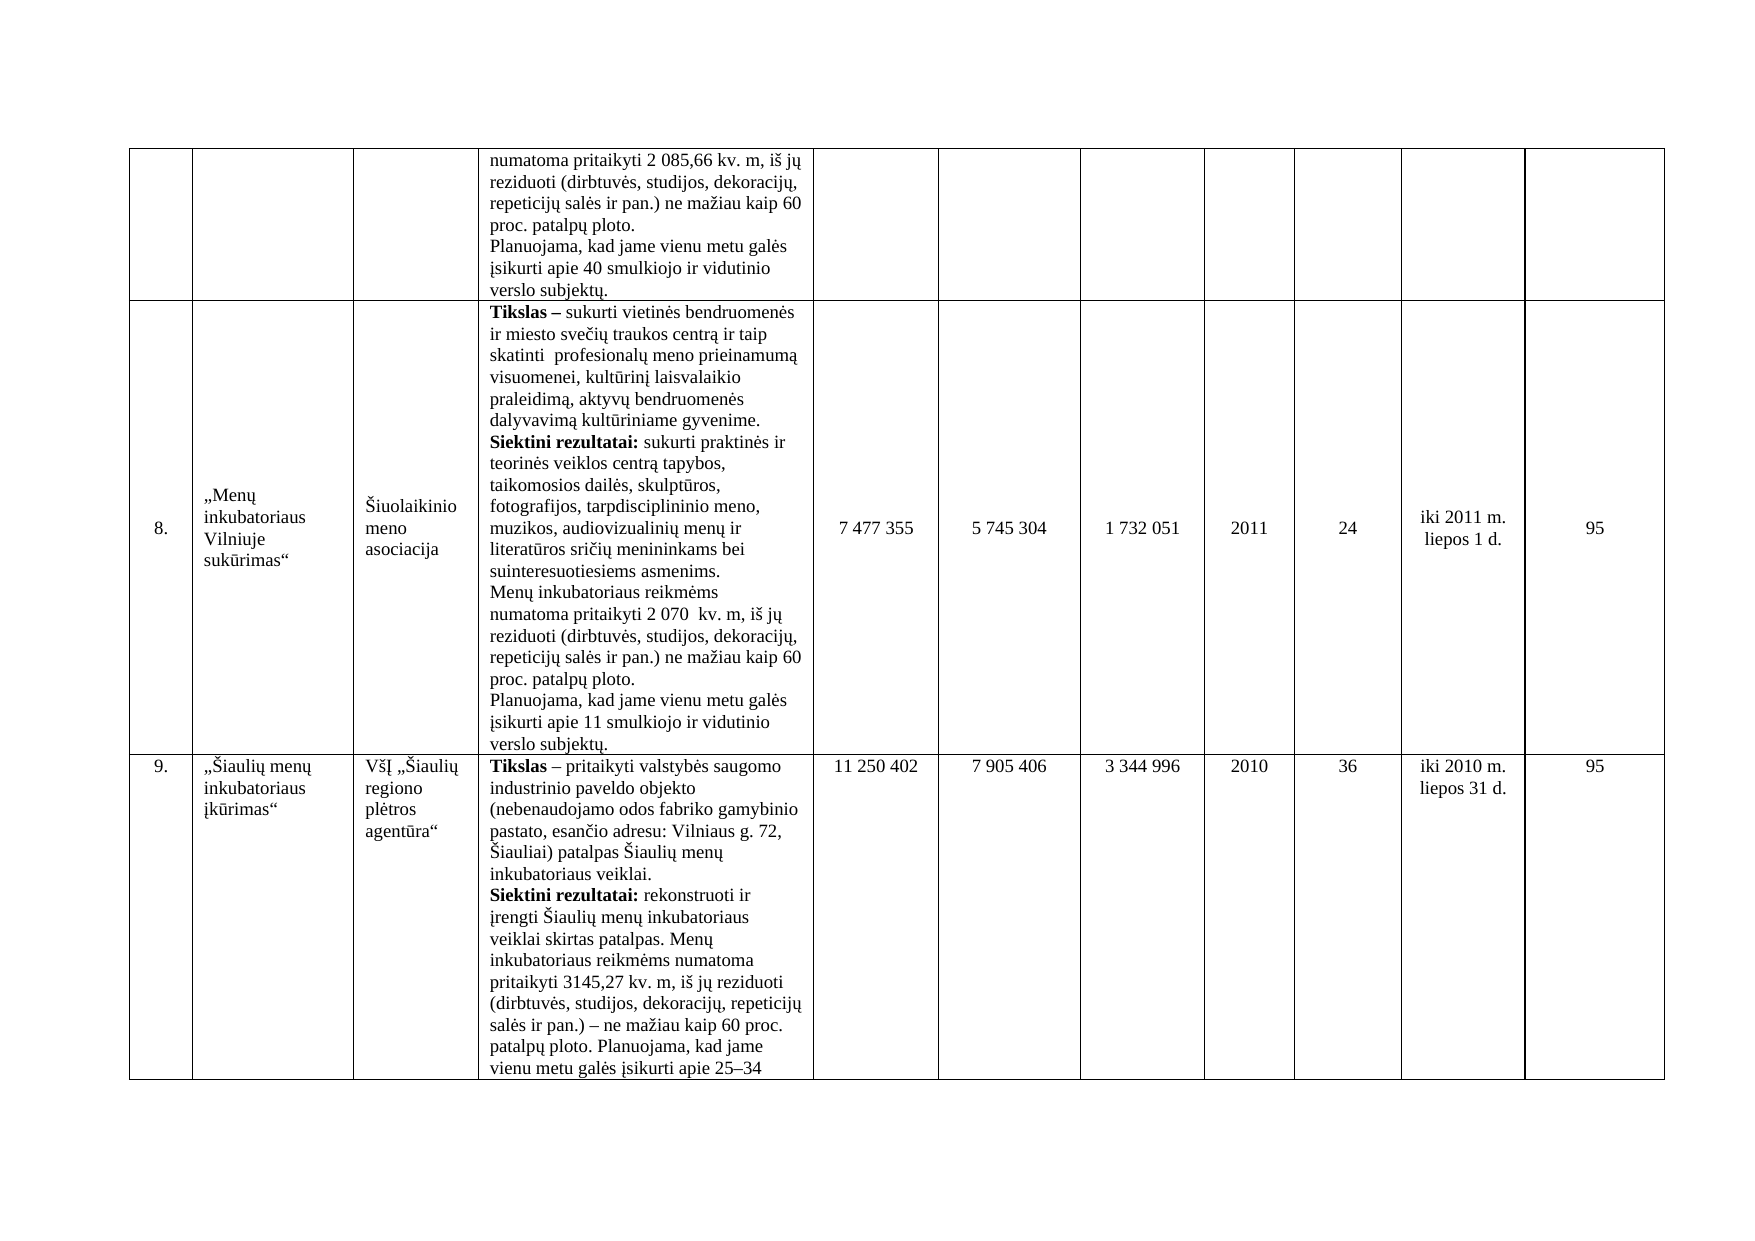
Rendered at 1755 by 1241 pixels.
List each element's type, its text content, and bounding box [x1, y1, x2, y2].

table_cell [1295, 149, 1401, 300]
table_cell 7 905 406 [939, 755, 1080, 1078]
table_cell 7 477 355 [814, 301, 938, 754]
table_cell 8. [130, 301, 192, 754]
table_cell [1205, 149, 1294, 300]
table_cell Tikslas – pritaikyti valstybės saugomo industrinio paveldo objekto (nebenaudojamo odos fabriko gamybinio pastato, esančio adresu: Vilniaus g. 72, Šiauliai) patalpas Šiaulių menų inkubatoriaus veiklai. Siektini rezultatai: rekonstruoti ir įrengti Šiaulių menų inkubatoriaus veiklai skirtas patalpas. Menų inkubatoriaus reikmėms numatoma pritaikyti 3145,27 kv. m, iš jų reziduoti (dirbtuvės, studijos, dekoracijų, repeticijų salės ir pan.) – ne mažiau kaip 60 proc. patalpų ploto. Planuojama, kad jame vienu metu galės įsikurti apie 25–34 [479, 755, 813, 1078]
table_cell 24 [1295, 301, 1401, 754]
table_cell 36 [1295, 755, 1401, 1078]
table_cell [814, 149, 938, 300]
table_cell Šiuolaikinio meno asociacija [354, 301, 478, 754]
table_cell [1402, 149, 1524, 300]
table_cell 2010 [1205, 755, 1294, 1078]
table_cell [354, 149, 478, 300]
table_cell [939, 149, 1080, 300]
table_cell 95 [1526, 755, 1664, 1078]
table_cell iki 2011 m. liepos 1 d. [1402, 301, 1524, 754]
table_cell 9. [130, 755, 192, 1078]
table_cell 3 344 996 [1081, 755, 1204, 1078]
table_cell [193, 149, 353, 300]
table_cell [1526, 149, 1664, 300]
table_cell „Menų inkubatoriaus Vilniuje sukūrimas“ [193, 301, 353, 754]
table_cell VšĮ „Šiaulių regiono plėtros agentūra“ [354, 755, 478, 1078]
table_cell Tikslas – sukurti vietinės bendruomenės ir miesto svečių traukos centrą ir taip skatinti profesionalų meno prieinamumą visuomenei, kultūrinį laisvalaikio praleidimą, aktyvų bendruomenės dalyvavimą kultūriniame gyvenime. Siektini rezultatai: sukurti praktinės ir teorinės veiklos centrą tapybos, taikomosios dailės, skulptūros, fotografijos, tarpdisciplininio meno, muzikos, audiovizualinių menų ir literatūros sričių menininkams bei suinteresuotiesiems asmenims. Menų inkubatoriaus reikmėms numatoma pritaikyti 2 070 kv. m, iš jų reziduoti (dirbtuvės, studijos, dekoracijų, repeticijų salės ir pan.) ne mažiau kaip 60 proc. patalpų ploto. Planuojama, kad jame vienu metu galės įsikurti apie 11 smulkiojo ir vidutinio verslo subjektų. [479, 301, 813, 754]
table_cell iki 2010 m. liepos 31 d. [1402, 755, 1524, 1078]
table_cell 2011 [1205, 301, 1294, 754]
table_cell 11 250 402 [814, 755, 938, 1078]
table_cell [1081, 149, 1204, 300]
table_cell [130, 149, 192, 300]
table_cell 1 732 051 [1081, 301, 1204, 754]
table_cell numatoma pritaikyti 2 085,66 kv. m, iš jų reziduoti (dirbtuvės, studijos, dekoracijų, repeticijų salės ir pan.) ne mažiau kaip 60 proc. patalpų ploto. Planuojama, kad jame vienu metu galės įsikurti apie 40 smulkiojo ir vidutinio verslo subjektų. [479, 149, 813, 300]
table_cell 95 [1526, 301, 1664, 754]
table_cell 5 745 304 [939, 301, 1080, 754]
table_cell „Šiaulių menų inkubatoriaus įkūrimas“ [193, 755, 353, 1078]
